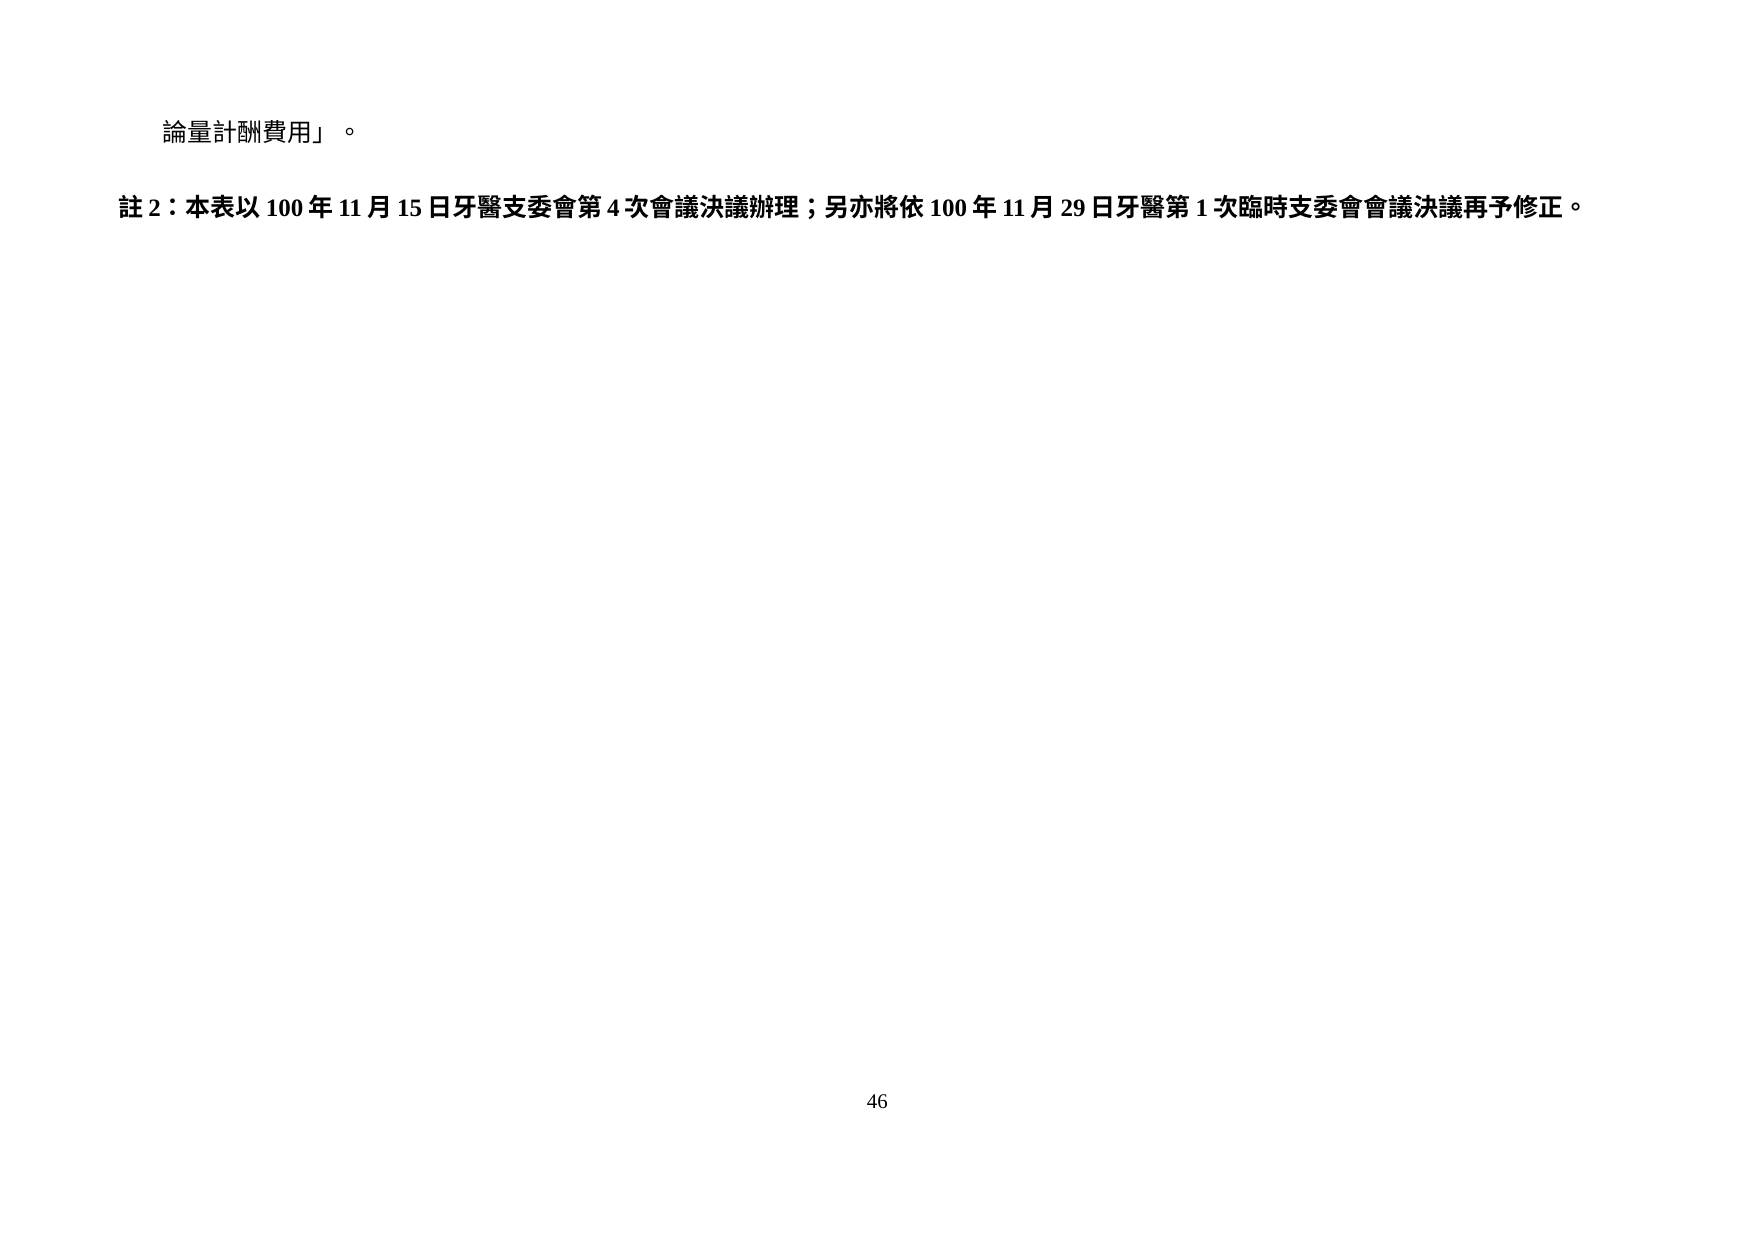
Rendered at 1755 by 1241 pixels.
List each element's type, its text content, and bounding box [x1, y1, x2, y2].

text 論量計酬費用」。 [118, 89, 1636, 151]
text 註2：本表以100年11月15日牙醫支委會第4次會議決議辦理；另亦將依100年11月29日牙醫第1次臨時支委會會議決議再予修正。 [118, 164, 1636, 226]
